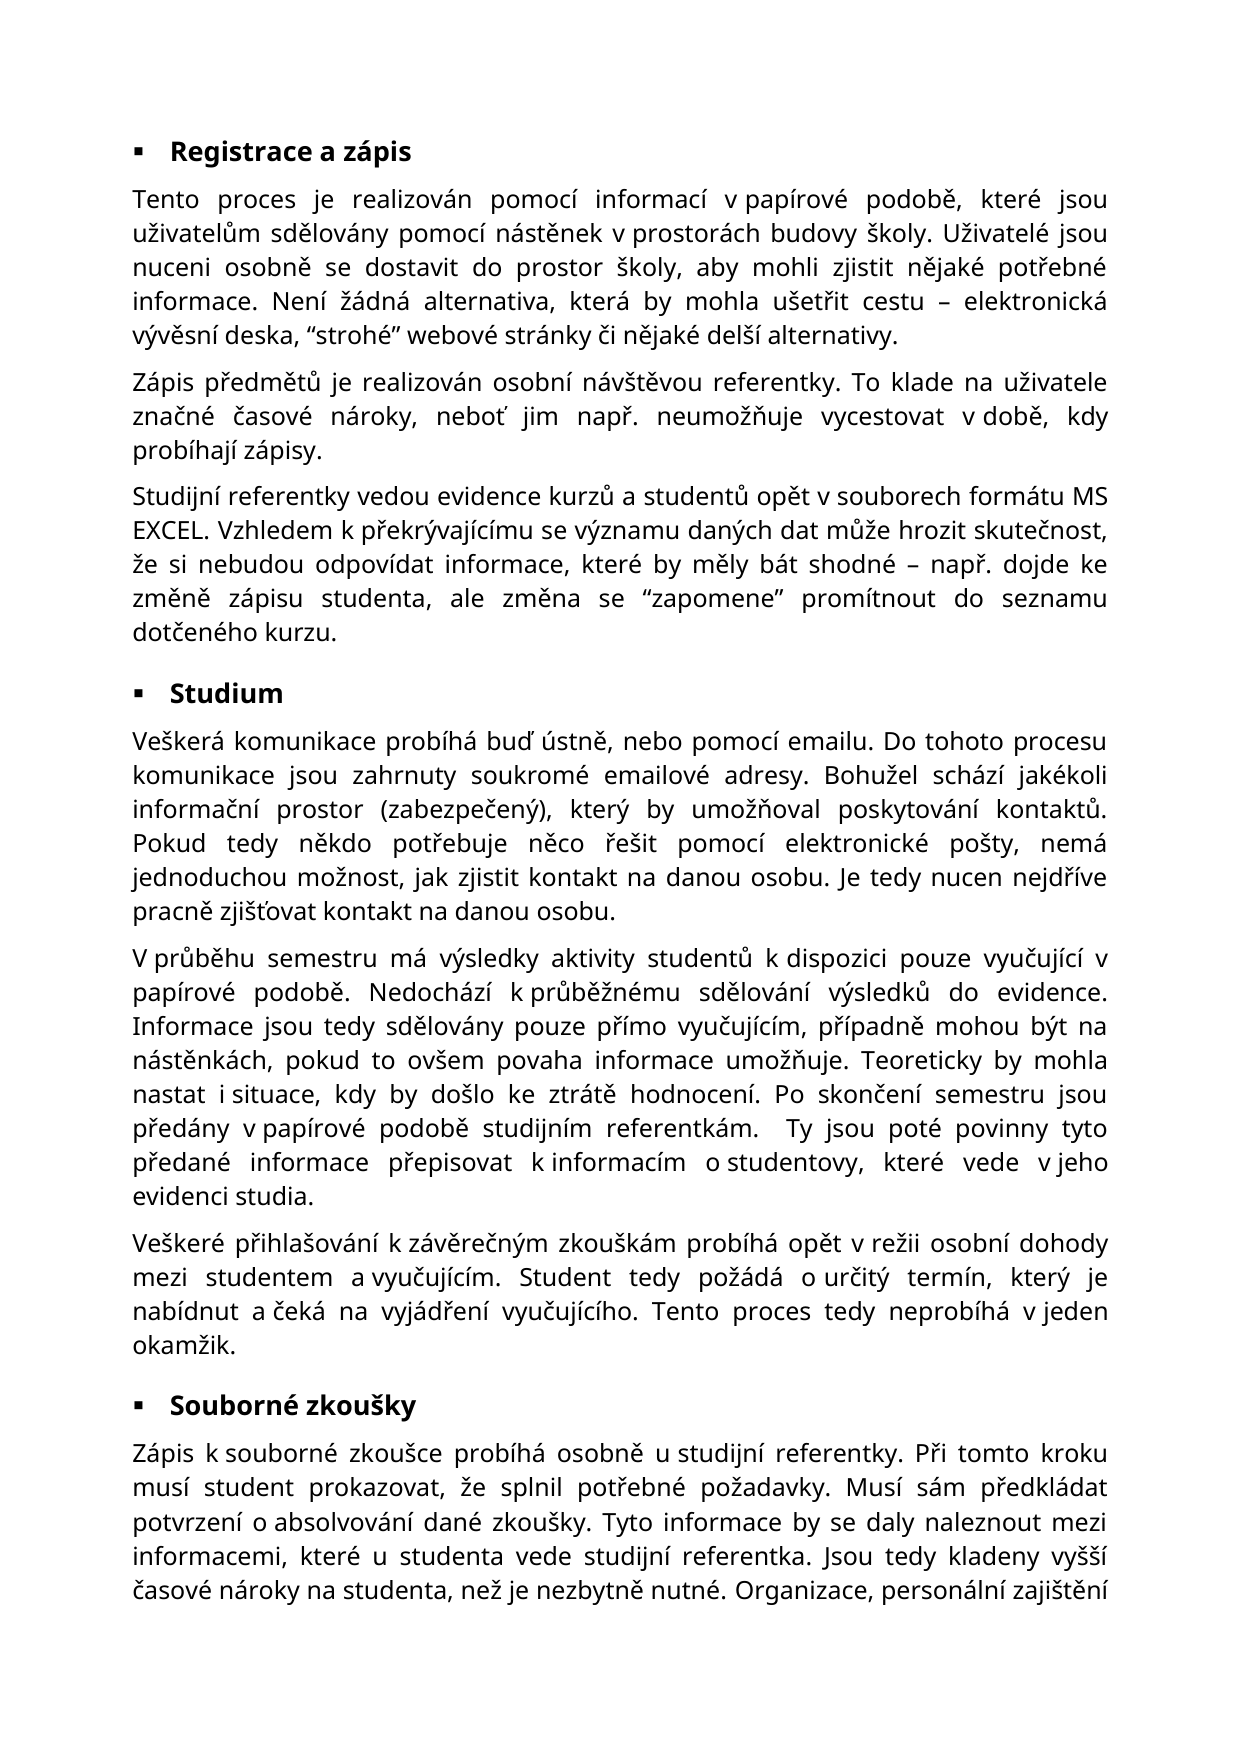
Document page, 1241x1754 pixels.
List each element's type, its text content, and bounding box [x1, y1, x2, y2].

text V průběhu semestru má výsledky aktivity studentů k dispozici pouze vyučující v papírové podobě. Nedochází k průběžnému sdělování výsledků do evidence. Informace jsou tedy sdělovány pouze přímo vyučujícím, případně mohou být na nástěnkách, pokud to ovšem povaha informace umožňuje. Teoreticky by mohla nastat i situace, kdy by došlo ke ztrátě hodnocení. Po skončení semestru jsou předány v papírové podobě studijním referentkám. Ty jsou poté povinny tyto předané informace přepisovat k informacím o studentovy, které vede v jeho evidenci studia. [132, 940, 1108, 1213]
text Veškerá komunikace probíhá buď ústně, nebo pomocí emailu. Do tohoto procesu komunikace jsou zahrnuty soukromé emailové adresy. Bohužel schází jakékoli informační prostor (zabezpečený), který by umožňoval poskytování kontaktů. Pokud tedy někdo potřebuje něco řešit pomocí elektronické pošty, nemá jednoduchou možnost, jak zjistit kontakt na danou osobu. Je tedy nucen nejdříve pracně zjišťovat kontakt na danou osobu. [132, 723, 1108, 928]
text Studijní referentky vedou evidence kurzů a studentů opět v souborech formátu MS EXCEL. Vzhledem k překrývajícímu se významu daných dat může hrozit skutečnost, že si nebudou odpovídat informace, které by měly bát shodné – např. dojde ke změně zápisu studenta, ale změna se “zapomene” promítnout do seznamu dotčeného kurzu. [132, 479, 1108, 649]
subtitle Souborné zkoušky [132, 1387, 1108, 1423]
text Veškeré přihlašování k závěrečným zkouškám probíhá opět v režii osobní dohody mezi studentem a vyučujícím. Student tedy požádá o určitý termín, který je nabídnut a čeká na vyjádření vyučujícího. Tento proces tedy neprobíhá v jeden okamžik. [132, 1225, 1108, 1362]
text Zápis k souborné zkoušce probíhá osobně u studijní referentky. Při tomto kroku musí student prokazovat, že splnil potřebné požadavky. Musí sám předkládat potvrzení o absolvování dané zkoušky. Tyto informace by se daly naleznout mezi informacemi, které u studenta vede studijní referentka. Jsou tedy kladeny vyšší časové nároky na studenta, než je nezbytně nutné. Organizace, personální zajištění [132, 1436, 1108, 1606]
text Tento proces je realizován pomocí informací v papírové podobě, které jsou uživatelům sdělovány pomocí nástěnek v prostorách budovy školy. Uživatelé jsou nuceni osobně se dostavit do prostor školy, aby mohli zjistit nějaké potřebné informace. Není žádná alternativa, která by mohla ušetřit cestu – elektronická vývěsní deska, “strohé” webové stránky či nějaké delší alternativy. [132, 181, 1108, 352]
subtitle Studium [132, 674, 1108, 711]
text Zápis předmětů je realizován osobní návštěvou referentky. To klade na uživatele značné časové nároky, neboť jim např. neumožňuje vycestovat v době, kdy probíhají zápisy. [132, 364, 1108, 466]
subtitle Registrace a zápis [132, 132, 1108, 169]
